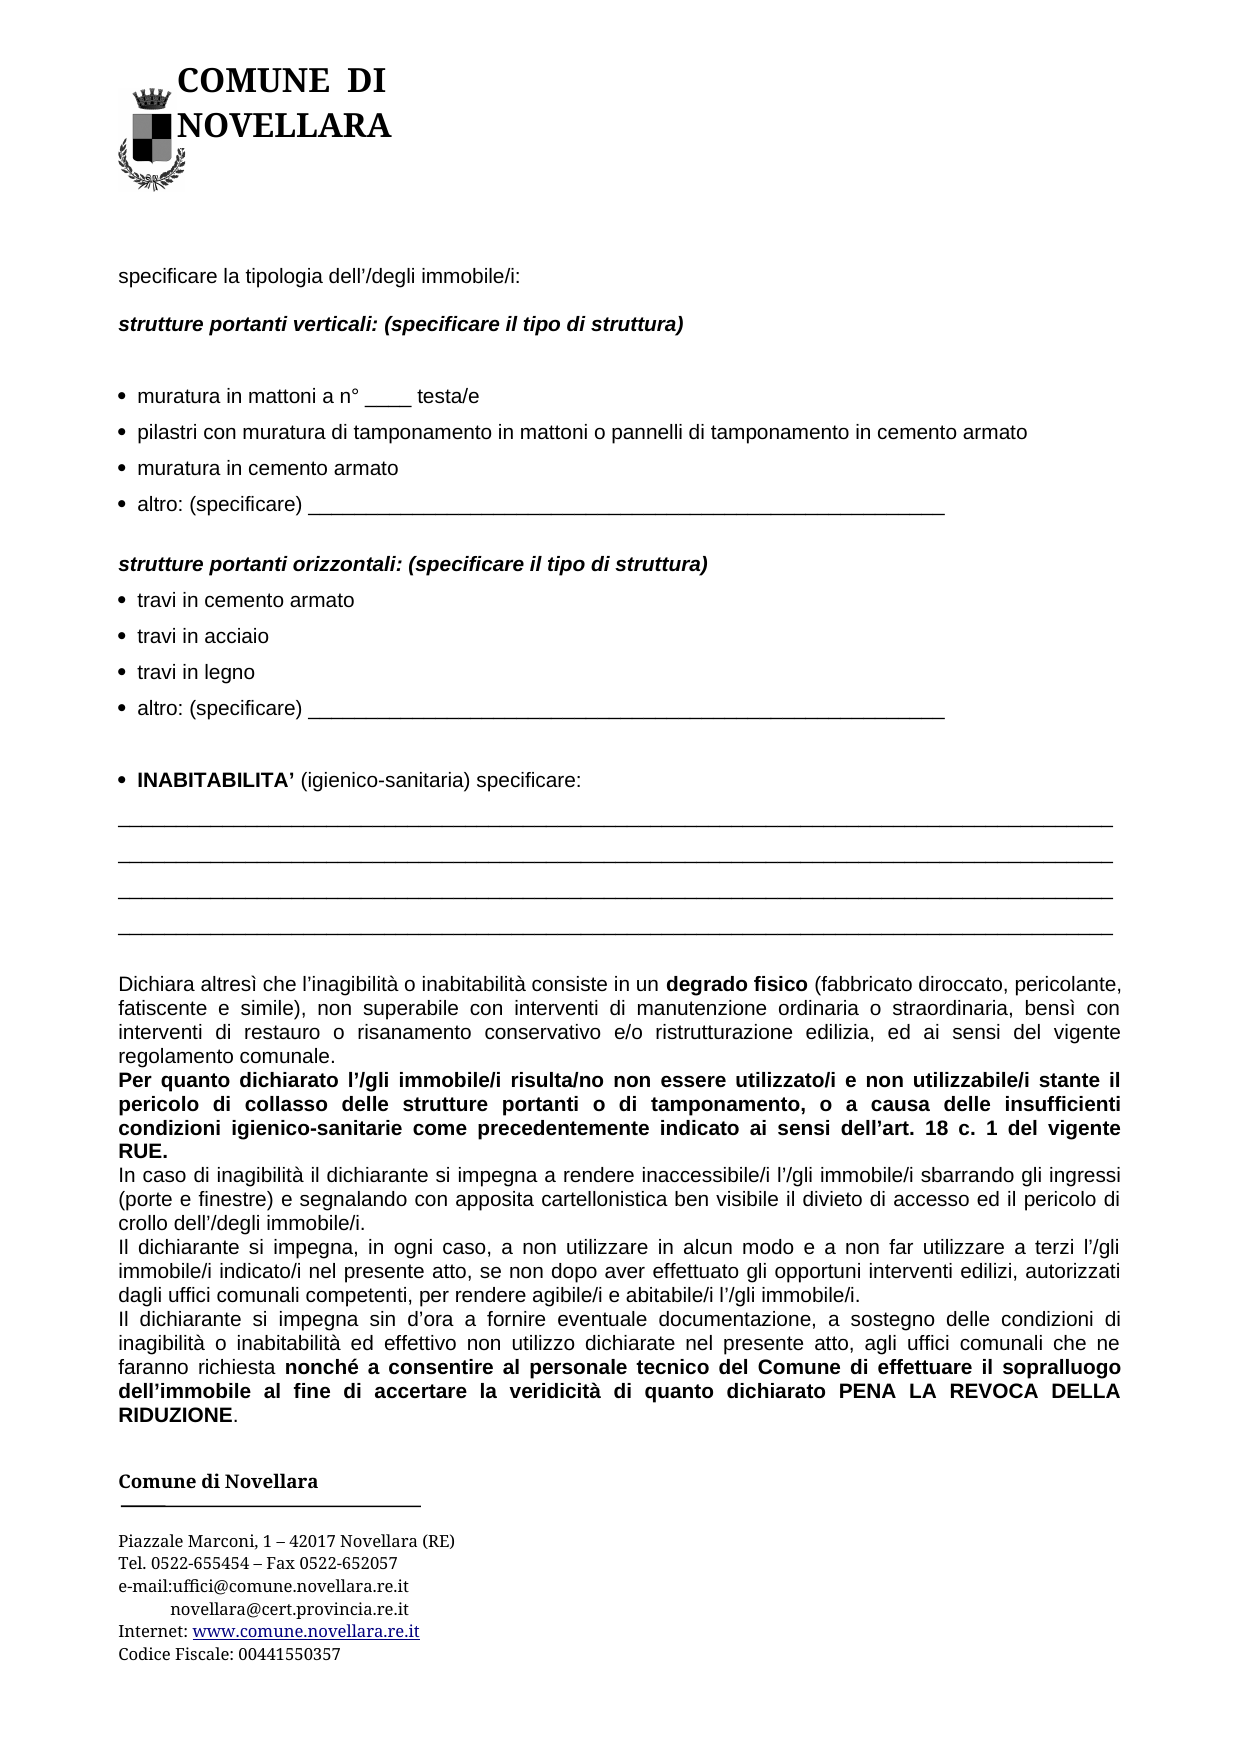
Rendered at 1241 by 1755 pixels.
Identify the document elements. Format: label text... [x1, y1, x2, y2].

text Il dichiarante si impegna sin d’ora a fornire eventuale documentazione, a sostegno delle condizioni di inagibilità o inabitabilità ed effettivo non utilizzo dichiarate nel presente atto, agli uffici comunali che ne faranno richiesta nonché a consentire al personale tecnico del Comune di effettuare il sopralluogo dell’immobile al fine di accertare la veridicità di quanto dichiarato PENA LA REVOCA DELLA RIDUZIONE. [118, 1307, 1122, 1427]
text INABITABILITA’ (igienico-sanitaria) specificare: ______________________________________________________________________________________ [118, 768, 1122, 828]
text muratura in mattoni a n° ____ testa/e [118, 384, 1122, 408]
text ______________________________________________________________________________________ [118, 876, 1122, 900]
text Il dichiarante si impegna, in ogni caso, a non utilizzare in alcun modo e a non far utilizzare a terzi l’/gli immobile/i indicato/i nel presente atto, se non dopo aver effettuato gli opportuni interventi edilizi, autorizzati dagli uffici comunali competenti, per rendere agibile/i e abitabile/i l’/gli immobile/i. [118, 1235, 1122, 1307]
text pilastri con muratura di tamponamento in mattoni o pannelli di tamponamento in cemento armato [118, 420, 1122, 444]
text muratura in cemento armato [118, 456, 1122, 480]
text ______________________________________________________________________________________ [118, 912, 1122, 936]
text altro: (specificare) _______________________________________________________ [118, 696, 1122, 720]
text ______________________________________________________________________________________ [118, 840, 1122, 864]
text travi in cemento armato [118, 588, 1122, 612]
text In caso di inagibilità il dichiarante si impegna a rendere inaccessibile/i l’/gli immobile/i sbarrando gli ingressi (porte e finestre) e segnalando con apposita cartellonistica ben visibile il divieto di accesso ed il pericolo di crollo dell’/degli immobile/i. [118, 1163, 1122, 1235]
text Per quanto dichiarato l’/gli immobile/i risulta/no non essere utilizzato/i e non utilizzabile/i stante il pericolo di collasso delle strutture portanti o di tamponamento, o a causa delle insufficienti condizioni igienico-sanitarie come precedentemente indicato ai sensi dell’art. 18 c. 1 del vigente RUE. [118, 1067, 1122, 1163]
text strutture portanti orizzontali: (specificare il tipo di struttura) [118, 552, 1122, 576]
text travi in legno [118, 660, 1122, 684]
text strutture portanti verticali: (specificare il tipo di struttura) [118, 312, 1122, 336]
text Dichiara altresì che l’inagibilità o inabitabilità consiste in un degrado fisico (fabbricato diroccato, pericolante, fatiscente e simile), non superabile con interventi di manutenzione ordinaria o straordinaria, bensì con interventi di restauro o risanamento conservativo e/o ristrutturazione edilizia, ed ai sensi del vigente regolamento comunale. [118, 972, 1122, 1067]
text specificare la tipologia dell’/degli immobile/i: [118, 264, 1122, 288]
text travi in acciaio [118, 624, 1122, 648]
text altro: (specificare) _______________________________________________________ [118, 492, 1122, 516]
